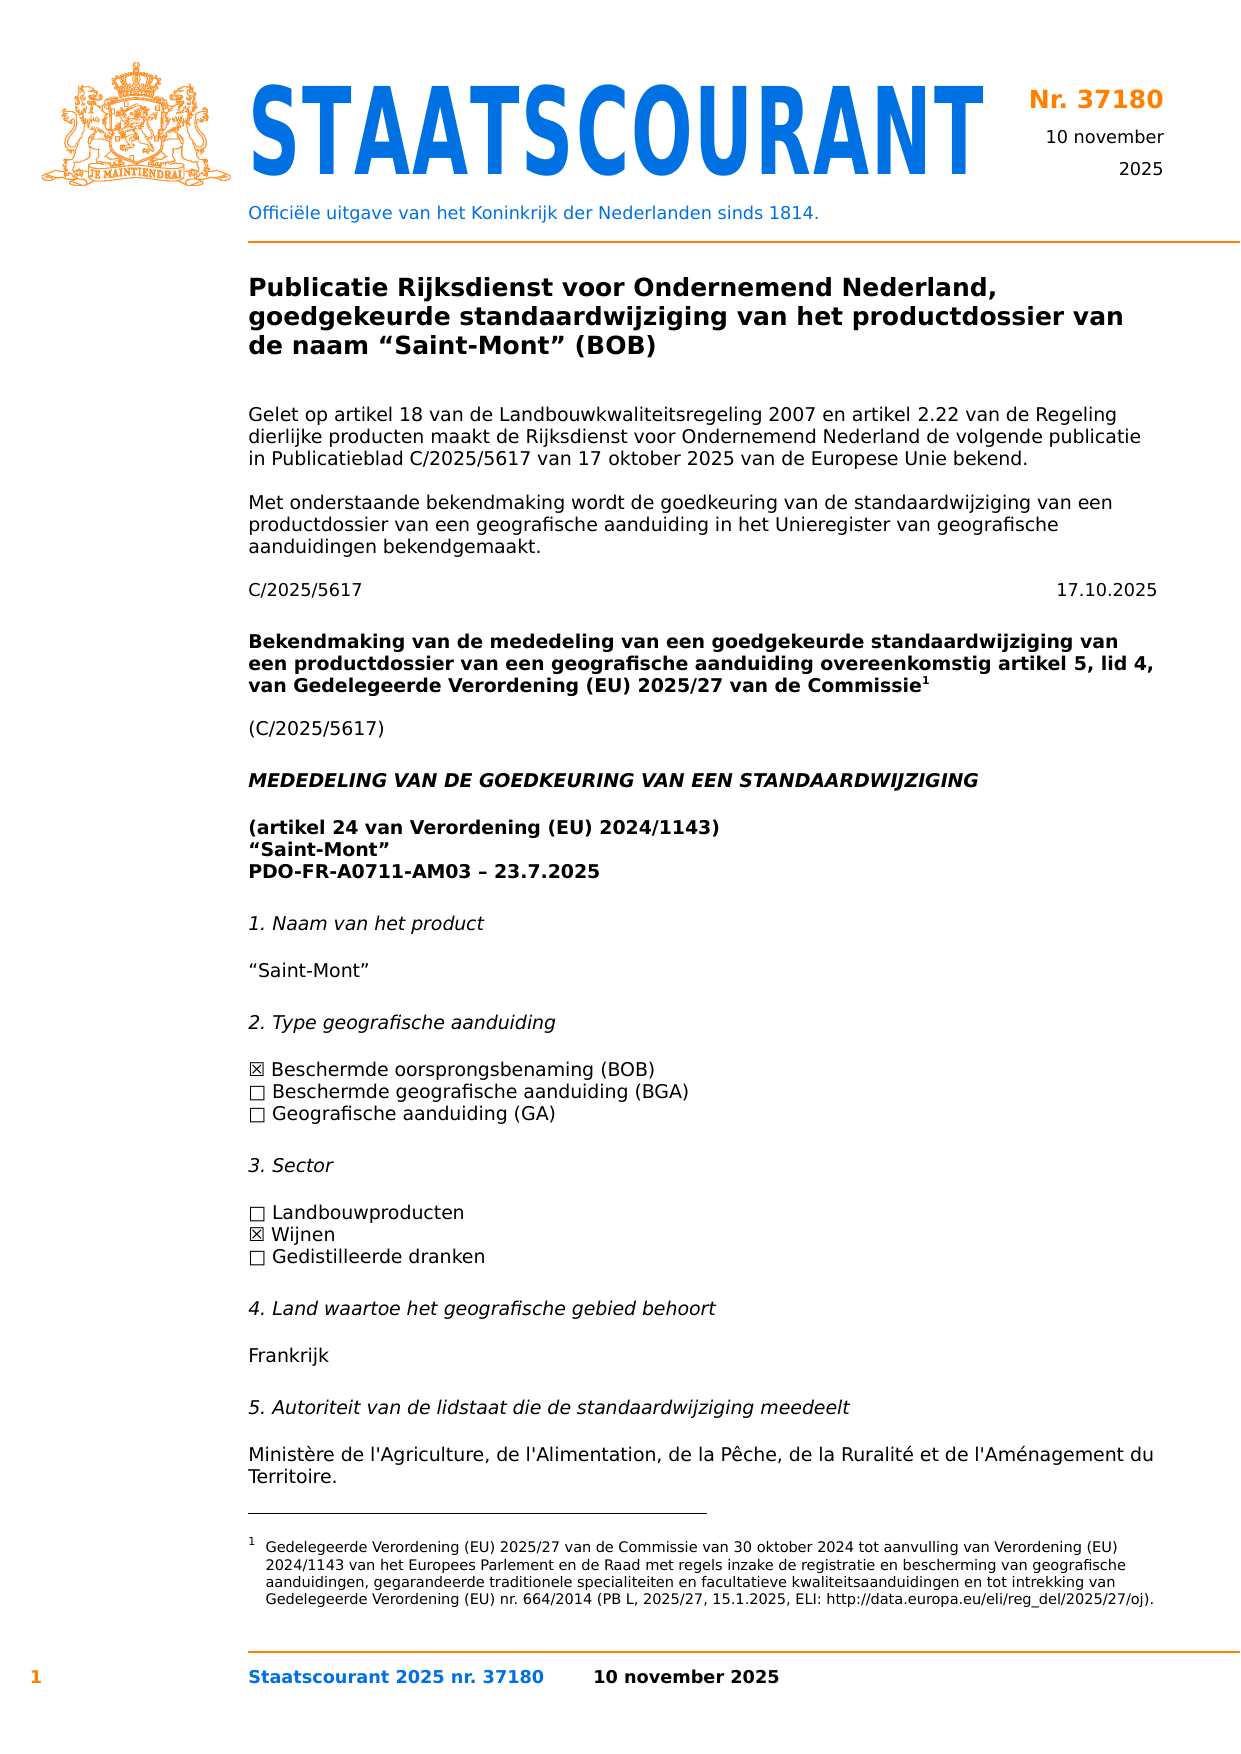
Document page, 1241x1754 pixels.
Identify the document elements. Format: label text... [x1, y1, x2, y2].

picture [41, 62, 231, 186]
text Met onderstaande bekendmaking wordt de goedkeuring van de standaardwijziging van een productdossier van een geografische aanduiding in het Unieregister van geografische aanduidingen bekendgemaakt. [248, 492, 1163, 558]
table_header C/2025/5617 [248, 580, 706, 601]
text □ Beschermde geografische aanduiding (BGA) [248, 1081, 1163, 1103]
subtitle 2. Type geografische aanduiding [248, 1012, 1163, 1034]
table_cell 10 november [998, 121, 1240, 153]
subtitle 3. Sector [248, 1155, 1163, 1177]
text Ministère de l'Agriculture, de l'Alimentation, de la Pêche, de la Ruralité et de l'Aménagement du Territoire. [248, 1444, 1163, 1488]
subtitle 4. Land waartoe het geografische gebied behoort [248, 1298, 1163, 1320]
text “Saint-Mont” [248, 839, 1163, 861]
text (C/2025/5617) [248, 718, 1163, 740]
text Frankrijk [248, 1345, 1163, 1367]
subtitle 5. Autoriteit van de lidstaat die de standaardwijziging meedeelt [248, 1397, 1163, 1419]
table_header STAATSCOURANT [248, 62, 998, 203]
text □ Gedistilleerde dranken [248, 1246, 1163, 1268]
table_header Nr. 37180 [998, 62, 1240, 121]
subtitle Bekendmaking van de mededeling van een goedgekeurde standaardwijziging van een productdossier van een geografische aanduiding overeenkomstig artikel 5, lid 4, van Gedelegeerde Verordening (EU) 2025/27 van de Commissie [248, 631, 1163, 696]
text Gelet op artikel 18 van de Landbouwkwaliteitsregeling 2007 en artikel 2.22 van de Regeling dierlijke producten maakt de Rijksdienst voor Ondernemend Nederland de volgende publicatie in Publicatieblad C/2025/5617 van 17 oktober 2025 van de Europese Unie bekend. [248, 404, 1163, 470]
text □ Landbouwproducten [248, 1202, 1163, 1224]
table_header [25, 62, 248, 241]
text “Saint-Mont” [248, 960, 1163, 982]
table_cell 2025 [998, 153, 1240, 203]
subtitle Publicatie Rijksdienst voor Ondernemend Nederland, goedgekeurde standaardwijziging van het productdossier van de naam “Saint-Mont” (BOB) [248, 273, 1163, 361]
subtitle MEDEDELING VAN DE GOEDKEURING VAN EEN STANDAARDWIJZIGING [248, 770, 1163, 792]
text (artikel 24 van Verordening (EU) 2024/1143) [248, 817, 1163, 839]
table_cell Officiële uitgave van het Koninkrijk der Nederlanden sinds 1814. [248, 203, 1240, 241]
text Gedelegeerde Verordening (EU) 2025/27 van de Commissie van 30 oktober 2024 tot aanvulling van Verordening (EU) 2024/1143 van het Europees Parlement en de Raad met regels inzake de registratie en bescherming van geografische aanduidingen, gegarandeerde traditionele specialiteiten en facultatieve kwaliteitsaanduidingen en tot intrekking van Gedelegeerde Verordening (EU) nr. 664/2014 (PB L, 2025/27, 15.1.2025, ELI: http://data.europa.eu/eli/reg_del/2025/27/oj). [248, 1535, 1163, 1608]
text ☒ Beschermde oorsprongsbenaming (BOB) [248, 1059, 1163, 1081]
text ☒ Wijnen [248, 1224, 1163, 1246]
subtitle 1. Naam van het product [248, 913, 1163, 935]
table_header 17.10.2025 [706, 580, 1163, 601]
text □ Geografische aanduiding (GA) [248, 1103, 1163, 1125]
text PDO-FR-A0711-AM03 – 23.7.2025 [248, 861, 1163, 883]
